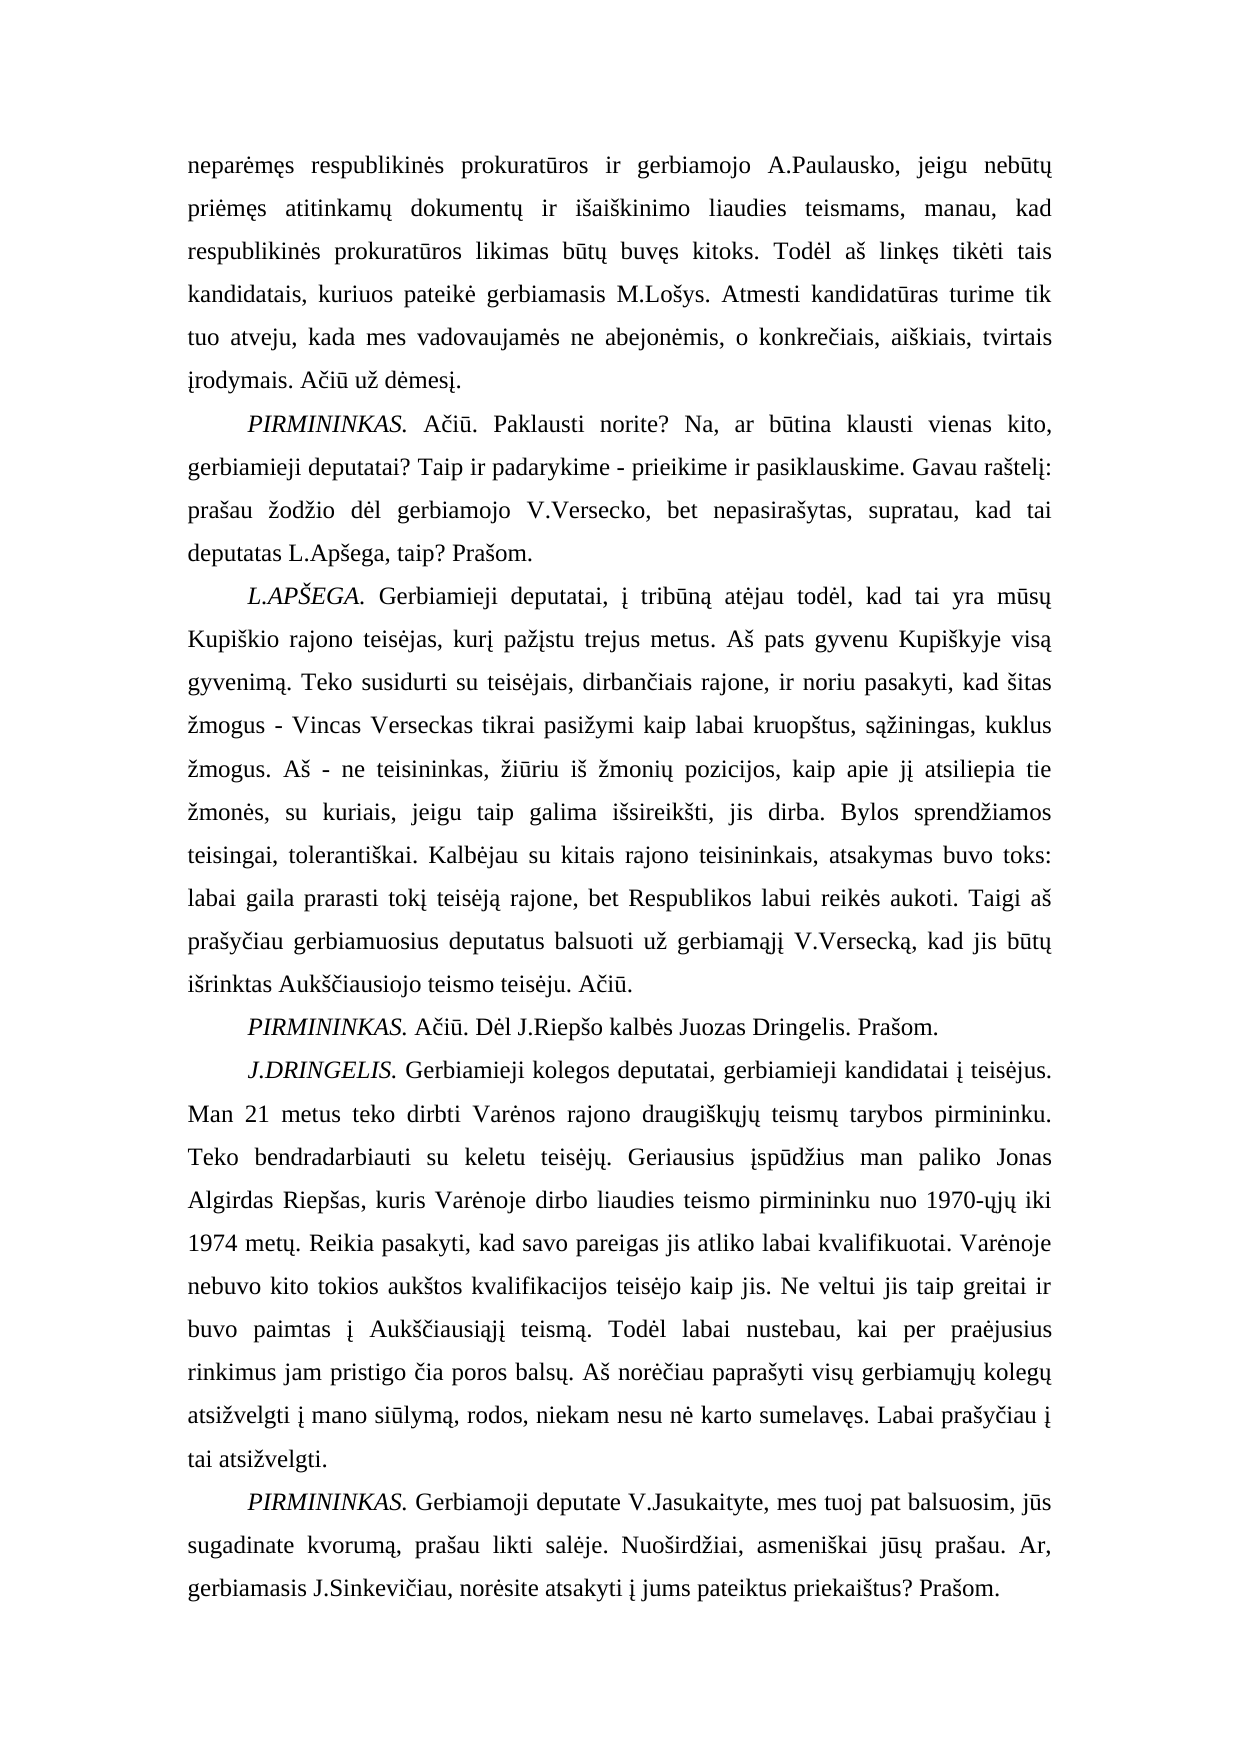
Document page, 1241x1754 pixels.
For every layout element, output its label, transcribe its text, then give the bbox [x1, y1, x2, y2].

text neparėmęs respublikinės prokuratūros ir gerbiamojo A.Paulausko, jeigu nebūtų priėmęs atitinkamų dokumentų ir išaiškinimo liaudies teismams, manau, kad respublikinės prokuratūros likimas būtų buvęs kitoks. Todėl aš linkęs tikėti tais kandidatais, kuriuos pateikė gerbiamasis M.Lošys. Atmesti kandidatūras turime tik tuo atveju, kada mes vadovaujamės ne abejonėmis, o konkrečiais, aiškiais, tvirtais įrodymais. Ačiū už dėmesį. [187, 150, 1053, 394]
text PIRMININKAS. Ačiū. Dėl J.Riepšo kalbės Juozas Dringelis. Prašom. [187, 1012, 1053, 1041]
text L.APŠEGA. Gerbiamieji deputatai, į tribūną atėjau todėl, kad tai yra mūsų Kupiškio rajono teisėjas, kurį pažįstu trejus metus. Aš pats gyvenu Kupiškyje visą gyvenimą. Teko susidurti su teisėjais, dirbančiais rajone, ir noriu pasakyti, kad šitas žmogus - Vincas Verseckas tikrai pasižymi kaip labai kruopštus, sąžiningas, kuklus žmogus. Aš - ne teisininkas, žiūriu iš žmonių pozicijos, kaip apie jį atsiliepia tie žmonės, su kuriais, jeigu taip galima išsireikšti, jis dirba. Bylos sprendžiamos teisingai, tolerantiškai. Kalbėjau su kitais rajono teisininkais, atsakymas buvo toks: labai gaila prarasti tokį teisėją rajone, bet Respublikos labui reikės aukoti. Taigi aš prašyčiau gerbiamuosius deputatus balsuoti už gerbiamąjį V.Versecką, kad jis būtų išrinktas Aukščiausiojo teismo teisėju. Ačiū. [187, 581, 1053, 998]
text PIRMININKAS. Ačiū. Paklausti norite? Na, ar būtina klausti vienas kito, gerbiamieji deputatai? Taip ir padarykime - prieikime ir pasiklauskime. Gavau raštelį: prašau žodžio dėl gerbiamojo V.Versecko, bet nepasirašytas, supratau, kad tai deputatas L.Apšega, taip? Prašom. [187, 409, 1053, 567]
text PIRMININKAS. Gerbiamoji deputate V.Jasukaityte, mes tuoj pat balsuosim, jūs sugadinate kvorumą, prašau likti salėje. Nuoširdžiai, asmeniškai jūsų prašau. Ar, gerbiamasis J.Sinkevičiau, norėsite atsakyti į jums pateiktus priekaištus? Prašom. [187, 1487, 1053, 1602]
text J.DRINGELIS. Gerbiamieji kolegos deputatai, gerbiamieji kandidatai į teisėjus. Man 21 metus teko dirbti Varėnos rajono draugiškųjų teismų tarybos pirmininku. Teko bendradarbiauti su keletu teisėjų. Geriausius įspūdžius man paliko Jonas Algirdas Riepšas, kuris Varėnoje dirbo liaudies teismo pirmininku nuo 1970-ųjų iki 1974 metų. Reikia pasakyti, kad savo pareigas jis atliko labai kvalifikuotai. Varėnoje nebuvo kito tokios aukštos kvalifikacijos teisėjo kaip jis. Ne veltui jis taip greitai ir buvo paimtas į Aukščiausiąjį teismą. Todėl labai nustebau, kai per praėjusius rinkimus jam pristigo čia poros balsų. Aš norėčiau paprašyti visų gerbiamųjų kolegų atsižvelgti į mano siūlymą, rodos, niekam nesu nė karto sumelavęs. Labai prašyčiau į tai atsižvelgti. [187, 1056, 1053, 1472]
